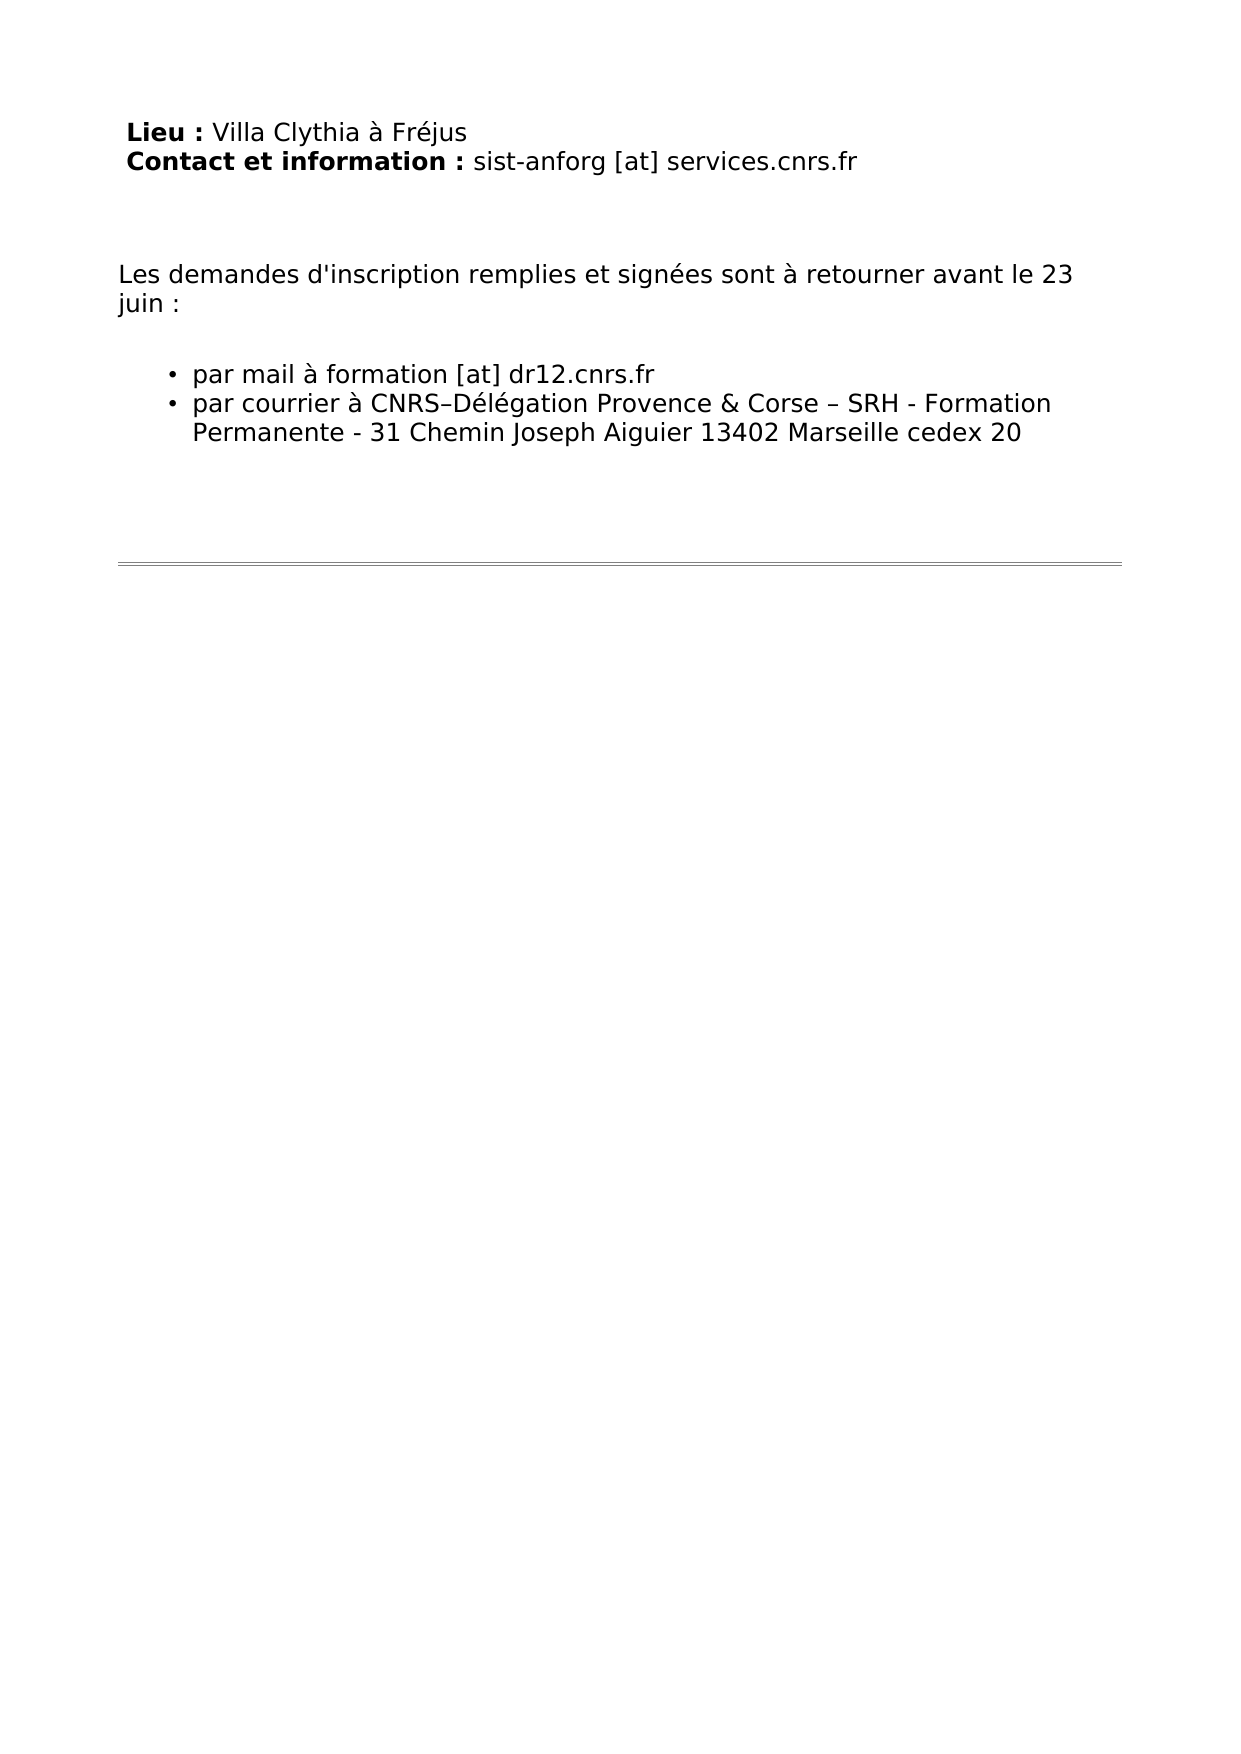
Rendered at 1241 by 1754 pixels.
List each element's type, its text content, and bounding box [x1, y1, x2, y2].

list par mail à formation [at] dr12.cnrs.fr [177, 360, 1122, 389]
text Les demandes d'inscription remplies et signées sont à retourner avant le 23 juin : [118, 260, 1122, 318]
list par courrier à CNRS–Délégation Provence & Corse – SRH - Formation Permanente - 31 Chemin Joseph Aiguier 13402 Marseille cedex 20 [177, 389, 1122, 448]
text Lieu : Villa Clythia à Fréjus Contact et information : sist-anforg [at] services.cnrs.fr [118, 118, 1122, 176]
